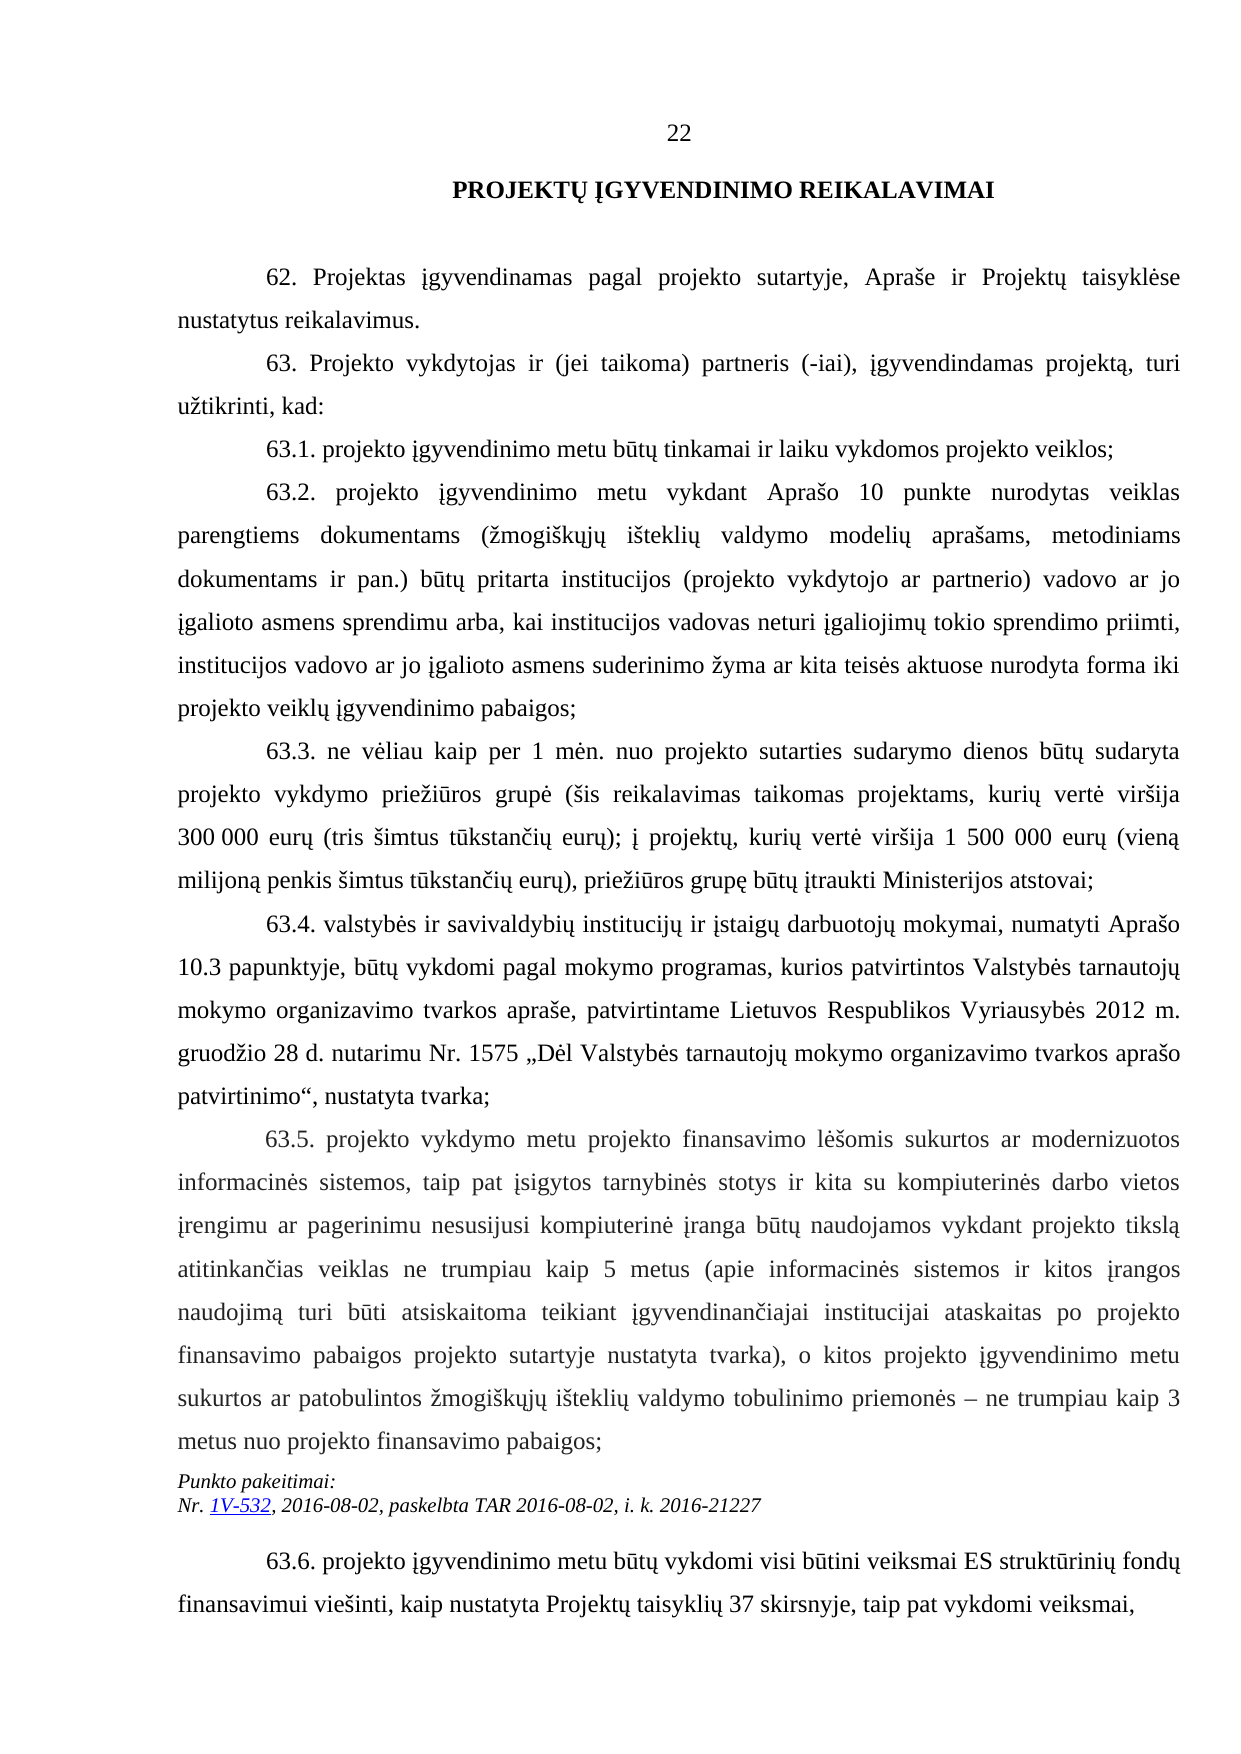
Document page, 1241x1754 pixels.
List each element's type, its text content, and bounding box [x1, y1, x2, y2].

text 63. Projekto vykdytojas ir (jei taikoma) partneris (-iai), įgyvendindamas projektą, turi užtikrinti, kad: [177, 348, 1181, 420]
text 63.3. ne vėliau kaip per 1 mėn. nuo projekto sutarties sudarymo dienos būtų sudaryta projekto vykdymo priežiūros grupė (šis reikalavimas taikomas projektams, kurių vertė viršija 300 000 eurų (tris šimtus tūkstančių eurų); į projektų, kurių vertė viršija 1 500 000 eurų (vieną milijoną penkis šimtus tūkstančių eurų), priežiūros grupę būtų įtraukti Ministerijos atstovai; [177, 736, 1181, 894]
text Nr. 1V-532, 2016-08-02, paskelbta TAR 2016-08-02, i. k. 2016-21227 [177, 1493, 1181, 1517]
text 63.5. projekto vykdymo metu projekto finansavimo lėšomis sukurtos ar modernizuotos informacinės sistemos, taip pat įsigytos tarnybinės stotys ir kita su kompiuterinės darbo vietos įrengimu ar pagerinimu nesusijusi kompiuterinė įranga būtų naudojamos vykdant projekto tikslą atitinkančias veiklas ne trumpiau kaip 5 metus (apie informacinės sistemos ir kitos įrangos naudojimą turi būti atsiskaitoma teikiant įgyvendinančiajai institucijai ataskaitas po projekto finansavimo pabaigos projekto sutartyje nustatyta tvarka), o kitos projekto įgyvendinimo metu sukurtos ar patobulintos žmogiškųjų išteklių valdymo tobulinimo priemonės – ne trumpiau kaip 3 metus nuo projekto finansavimo pabaigos; [177, 1124, 1181, 1455]
text 63.6. projekto įgyvendinimo metu būtų vykdomi visi būtini veiksmai ES struktūrinių fondų finansavimui viešinti, kaip nustatyta Projektų taisyklių 37 skirsnyje, taip pat vykdomi veiksmai, [177, 1546, 1181, 1618]
text 63.1. projekto įgyvendinimo metu būtų tinkamai ir laiku vykdomos projekto veiklos; [177, 434, 1181, 463]
text PROJEKTŲ ĮGYVENDINIMO REIKALAVIMAI [177, 176, 1181, 204]
text 62. Projektas įgyvendinamas pagal projekto sutartyje, Apraše ir Projektų taisyklėse nustatytus reikalavimus. [177, 262, 1181, 334]
text 63.2. projekto įgyvendinimo metu vykdant Aprašo 10 punkte nurodytas veiklas parengtiems dokumentams (žmogiškųjų išteklių valdymo modelių aprašams, metodiniams dokumentams ir pan.) būtų pritarta institucijos (projekto vykdytojo ar partnerio) vadovo ar jo įgalioto asmens sprendimu arba, kai institucijos vadovas neturi įgaliojimų tokio sprendimo priimti, institucijos vadovo ar jo įgalioto asmens suderinimo žyma ar kita teisės aktuose nurodyta forma iki projekto veiklų įgyvendinimo pabaigos; [177, 477, 1181, 722]
text 63.4. valstybės ir savivaldybių institucijų ir įstaigų darbuotojų mokymai, numatyti Aprašo 10.3 papunktyje, būtų vykdomi pagal mokymo programas, kurios patvirtintos Valstybės tarnautojų mokymo organizavimo tvarkos apraše, patvirtintame Lietuvos Respublikos Vyriausybės 2012 m. gruodžio 28 d. nutarimu Nr. 1575 „Dėl Valstybės tarnautojų mokymo organizavimo tvarkos aprašo patvirtinimo“, nustatyta tvarka; [177, 909, 1181, 1110]
text Punkto pakeitimai: [177, 1469, 1181, 1493]
